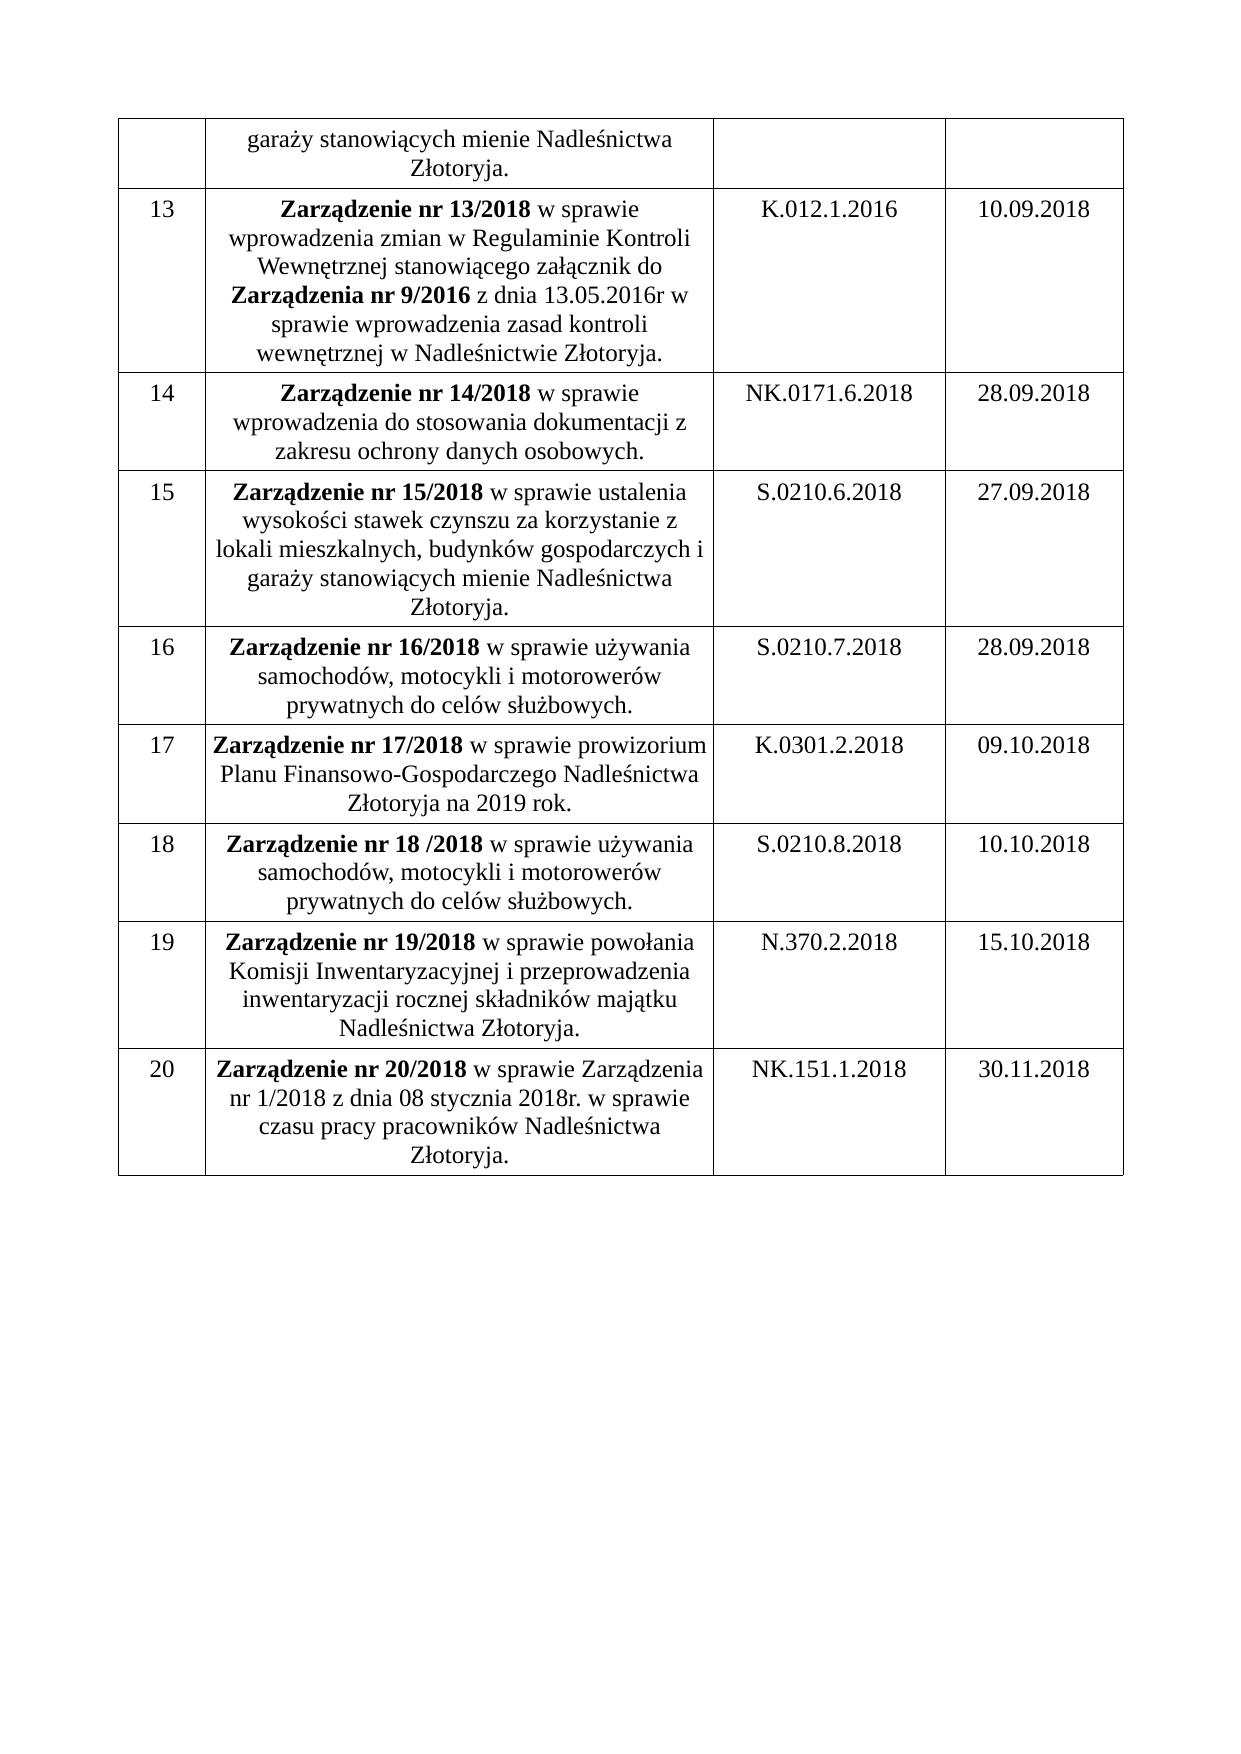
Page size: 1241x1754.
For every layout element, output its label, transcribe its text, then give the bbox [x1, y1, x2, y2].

table_cell Zarządzenie nr 20/2018 w sprawie Zarządzenia nr 1/2018 z dnia 08 stycznia 2018r. w sprawie czasu pracy pracowników Nadleśnictwa Złotoryja. [206, 1049, 713, 1175]
table_cell Zarządzenie nr 13/2018 w sprawie wprowadzenia zmian w Regulaminie Kontroli Wewnętrznej stanowiącego załącznik do Zarządzenia nr 9/2016 z dnia 13.05.2016r w sprawie wprowadzenia zasad kontroli wewnętrznej w Nadleśnictwie Złotoryja. [206, 189, 713, 372]
table_cell Zarządzenie nr 15/2018 w sprawie ustalenia wysokości stawek czynszu za korzystanie z lokali mieszkalnych, budynków gospodarczych i garaży stanowiących mienie Nadleśnictwa Złotoryja. [206, 471, 713, 626]
table_cell 09.10.2018 [946, 725, 1123, 822]
table_cell NK.151.1.2018 [714, 1049, 945, 1175]
table_cell 30.11.2018 [946, 1049, 1123, 1175]
table_cell K.012.1.2016 [714, 189, 945, 372]
table_cell 16 [119, 627, 205, 724]
table_cell K.0301.2.2018 [714, 725, 945, 822]
table_cell Zarządzenie nr 17/2018 w sprawie prowizorium Planu Finansowo-Gospodarczego Nadleśnictwa Złotoryja na 2019 rok. [206, 725, 713, 822]
table_cell 14 [119, 373, 205, 470]
table_cell Zarządzenie nr 19/2018 w sprawie powołania Komisji Inwentaryzacyjnej i przeprowadzenia inwentaryzacji rocznej składników majątku Nadleśnictwa Złotoryja. [206, 922, 713, 1048]
table_cell [714, 119, 945, 188]
table_cell Zarządzenie nr 14/2018 w sprawie wprowadzenia do stosowania dokumentacji z zakresu ochrony danych osobowych. [206, 373, 713, 470]
table_cell 10.10.2018 [946, 824, 1123, 921]
table_cell 13 [119, 189, 205, 372]
table_cell S.0210.8.2018 [714, 824, 945, 921]
table_cell 15.10.2018 [946, 922, 1123, 1048]
table_cell 10.09.2018 [946, 189, 1123, 372]
table_cell 27.09.2018 [946, 471, 1123, 626]
table_cell S.0210.6.2018 [714, 471, 945, 626]
table_cell S.0210.7.2018 [714, 627, 945, 724]
table_cell 18 [119, 824, 205, 921]
table_cell [946, 119, 1123, 188]
table_cell NK.0171.6.2018 [714, 373, 945, 470]
table_cell 19 [119, 922, 205, 1048]
table_cell Zarządzenie nr 16/2018 w sprawie używania samochodów, motocykli i motorowerów prywatnych do celów służbowych. [206, 627, 713, 724]
table_cell [119, 119, 205, 188]
table_cell Zarządzenie nr 18 /2018 w sprawie używania samochodów, motocykli i motorowerów prywatnych do celów służbowych. [206, 824, 713, 921]
table_cell N.370.2.2018 [714, 922, 945, 1048]
table_cell garaży stanowiących mienie Nadleśnictwa Złotoryja. [206, 119, 713, 188]
table_cell 15 [119, 471, 205, 626]
table_cell 28.09.2018 [946, 373, 1123, 470]
table_cell 20 [119, 1049, 205, 1175]
table_cell 28.09.2018 [946, 627, 1123, 724]
table_cell 17 [119, 725, 205, 822]
